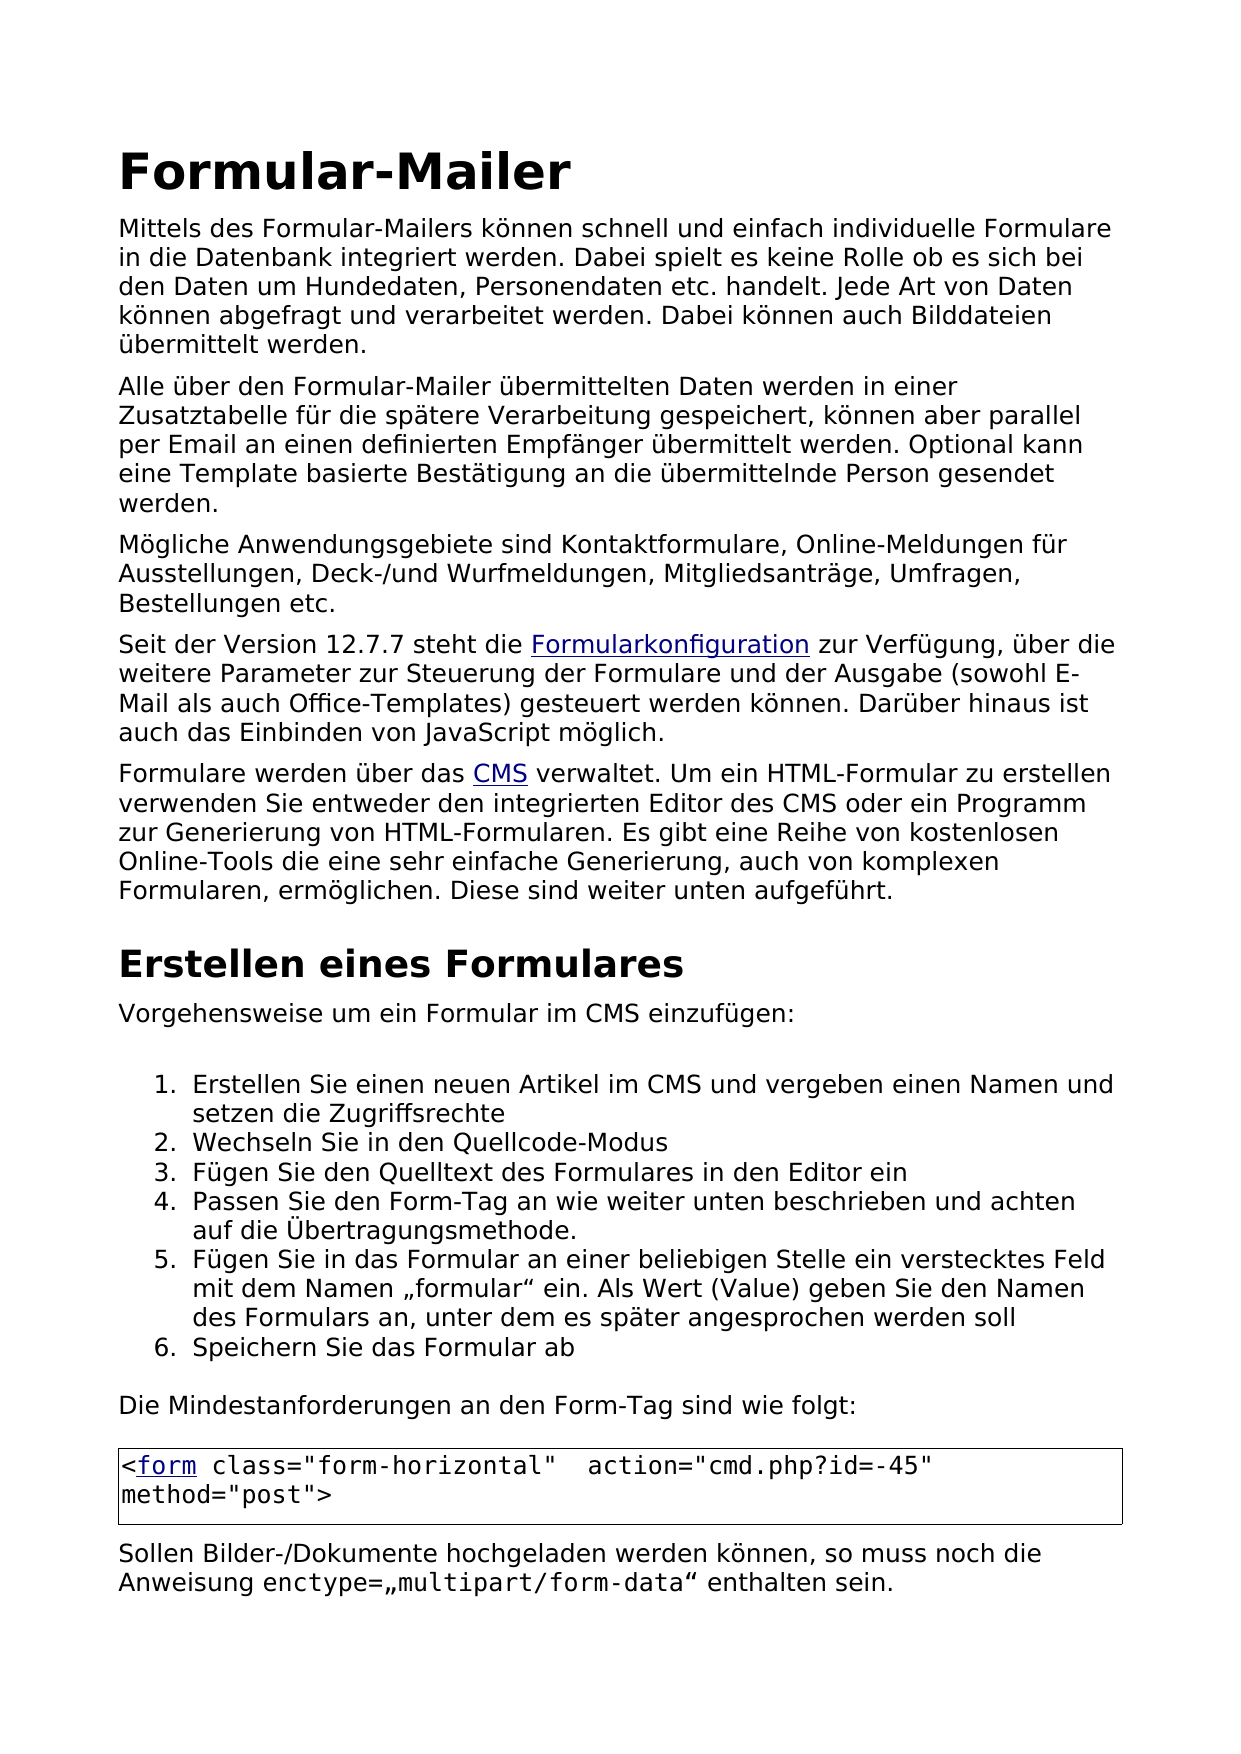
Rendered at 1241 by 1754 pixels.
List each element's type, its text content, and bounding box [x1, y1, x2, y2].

text Die Mindestanforderungen an den Form-Tag sind wie folgt: [118, 1391, 1122, 1421]
text Vorgehensweise um ein Formular im CMS einzufügen: [118, 999, 1122, 1028]
text Seit der Version 12.7.7 steht die Formularkonfiguration zur Verfügung, über die weitere Parameter zur Steuerung der Formulare und der Ausgabe (sowohl E-Mail als auch Office-Templates) gesteuert werden können. Darüber hinaus ist auch das Einbinden von JavaScript möglich. [118, 631, 1122, 747]
list Fügen Sie in das Formular an einer beliebigen Stelle ein verstecktes Feld mit dem Namen „formular“ ein. Als Wert (Value) geben Sie den Namen des Formulars an, unter dem es später angesprochen werden soll [177, 1245, 1122, 1333]
text Mittels des Formular-Mailers können schnell und einfach individuelle Formulare in die Datenbank integriert werden. Dabei spielt es keine Rolle ob es sich bei den Daten um Hundedaten, Personendaten etc. handelt. Jede Art von Daten können abgefragt und verarbeitet werden. Dabei können auch Bilddateien übermittelt werden. [118, 214, 1122, 360]
list Passen Sie den Form-Tag an wie weiter unten beschrieben und achten auf die Übertragungsmethode. [177, 1187, 1122, 1245]
subtitle Erstellen eines Formulares [118, 943, 1122, 987]
list Fügen Sie den Quelltext des Formulares in den Editor ein [177, 1158, 1122, 1187]
list Wechseln Sie in den Quellcode-Modus [177, 1129, 1122, 1158]
text Sollen Bilder-/Dokumente hochgeladen werden können, so muss noch die Anweisung enctype=„multipart/form-data“ enthalten sein. [118, 1539, 1122, 1597]
list Erstellen Sie einen neuen Artikel im CMS und vergeben einen Namen und setzen die Zugriffsrechte [177, 1070, 1122, 1129]
text Formulare werden über das CMS verwaltet. Um ein HTML-Formular zu erstellen verwenden Sie entweder den integrierten Editor des CMS oder ein Programm zur Generierung von HTML-Formularen. Es gibt eine Reihe von kostenlosen Online-Tools die eine sehr einfache Generierung, auch von komplexen Formularen, ermöglichen. Diese sind weiter unten aufgeführt. [118, 760, 1122, 906]
table_header <form class="form-horizontal" action="cmd.php?id=-45" method="post"> [119, 1449, 1122, 1524]
list Speichern Sie das Formular ab [177, 1333, 1122, 1362]
text Mögliche Anwendungsgebiete sind Kontaktformulare, Online-Meldungen für Ausstellungen, Deck-/und Wurfmeldungen, Mitgliedsanträge, Umfragen, Bestellungen etc. [118, 531, 1122, 618]
text Alle über den Formular-Mailer übermittelten Daten werden in einer Zusatztabelle für die spätere Verarbeitung gespeichert, können aber parallel per Email an einen definierten Empfänger übermittelt werden. Optional kann eine Template basierte Bestätigung an die übermittelnde Person gesendet werden. [118, 372, 1122, 518]
subtitle Formular-Mailer [118, 143, 1122, 201]
